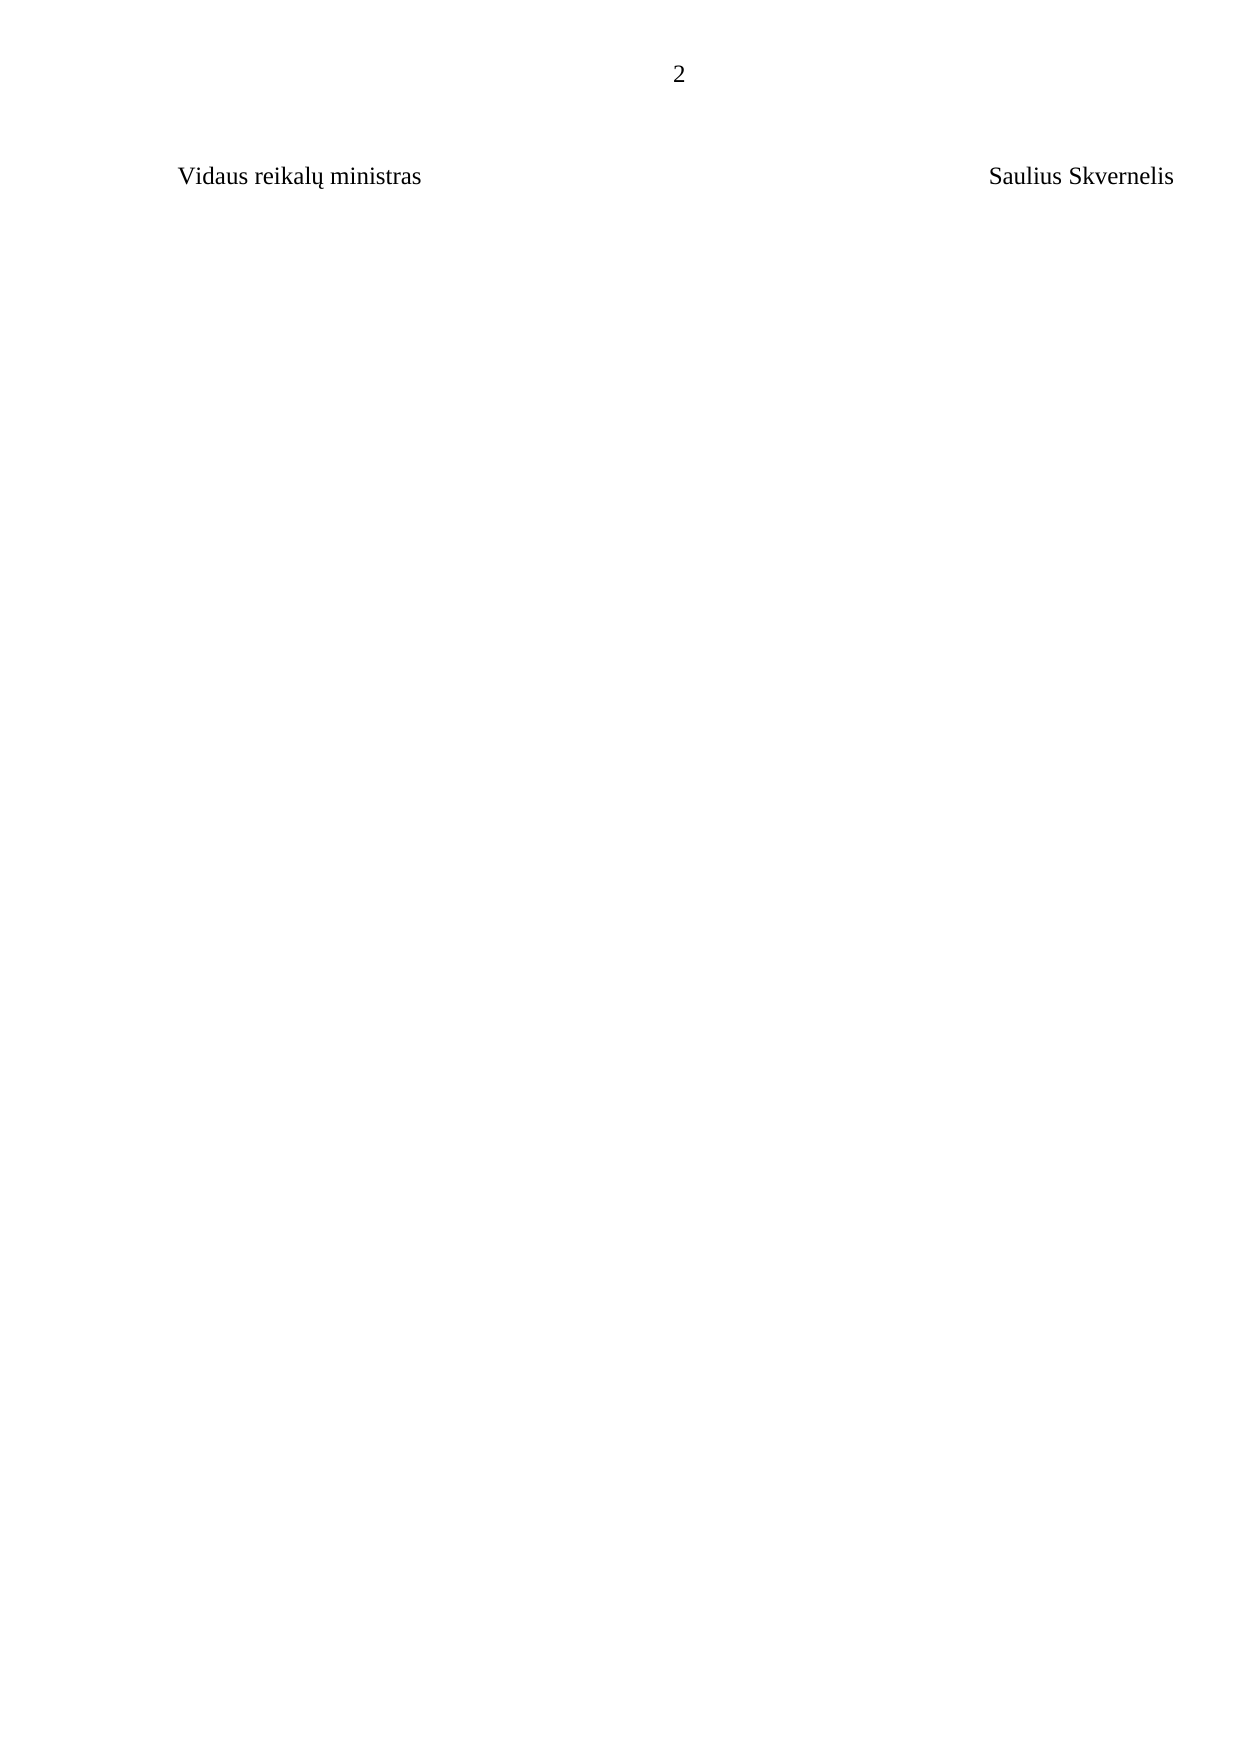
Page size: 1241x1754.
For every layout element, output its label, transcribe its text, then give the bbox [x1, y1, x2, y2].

text Vidaus reikalų ministras Saulius Skvernelis [177, 161, 1181, 190]
